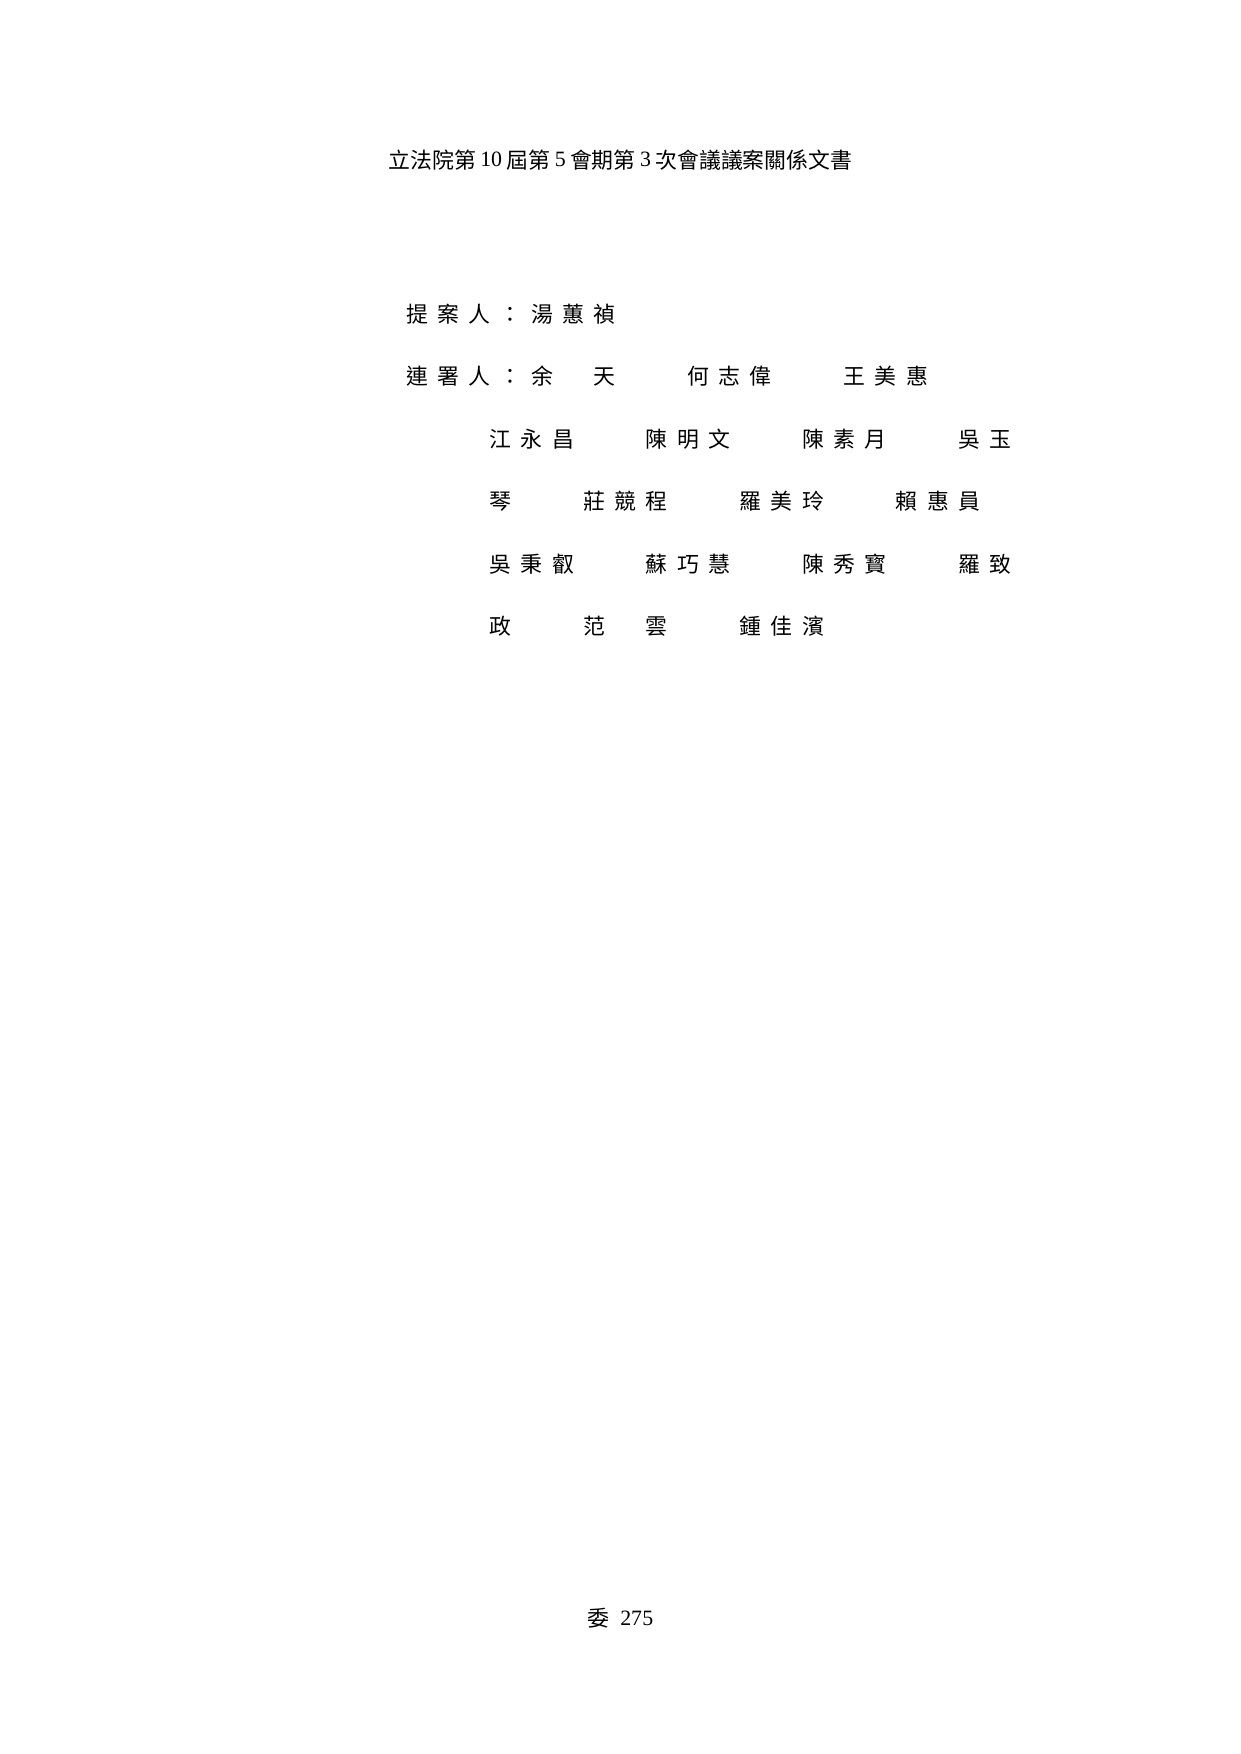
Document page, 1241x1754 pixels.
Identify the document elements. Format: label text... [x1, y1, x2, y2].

text 提案人：湯蕙禎 [393, 281, 1023, 344]
text 連署人：余 天 何志偉 王美惠 江永昌 陳明文 陳素月 吳玉琴 莊競程 羅美玲 賴惠員 吳秉叡 蘇巧慧 陳秀寳 羅致政 范 雲 鍾佳濱 [393, 344, 1023, 656]
